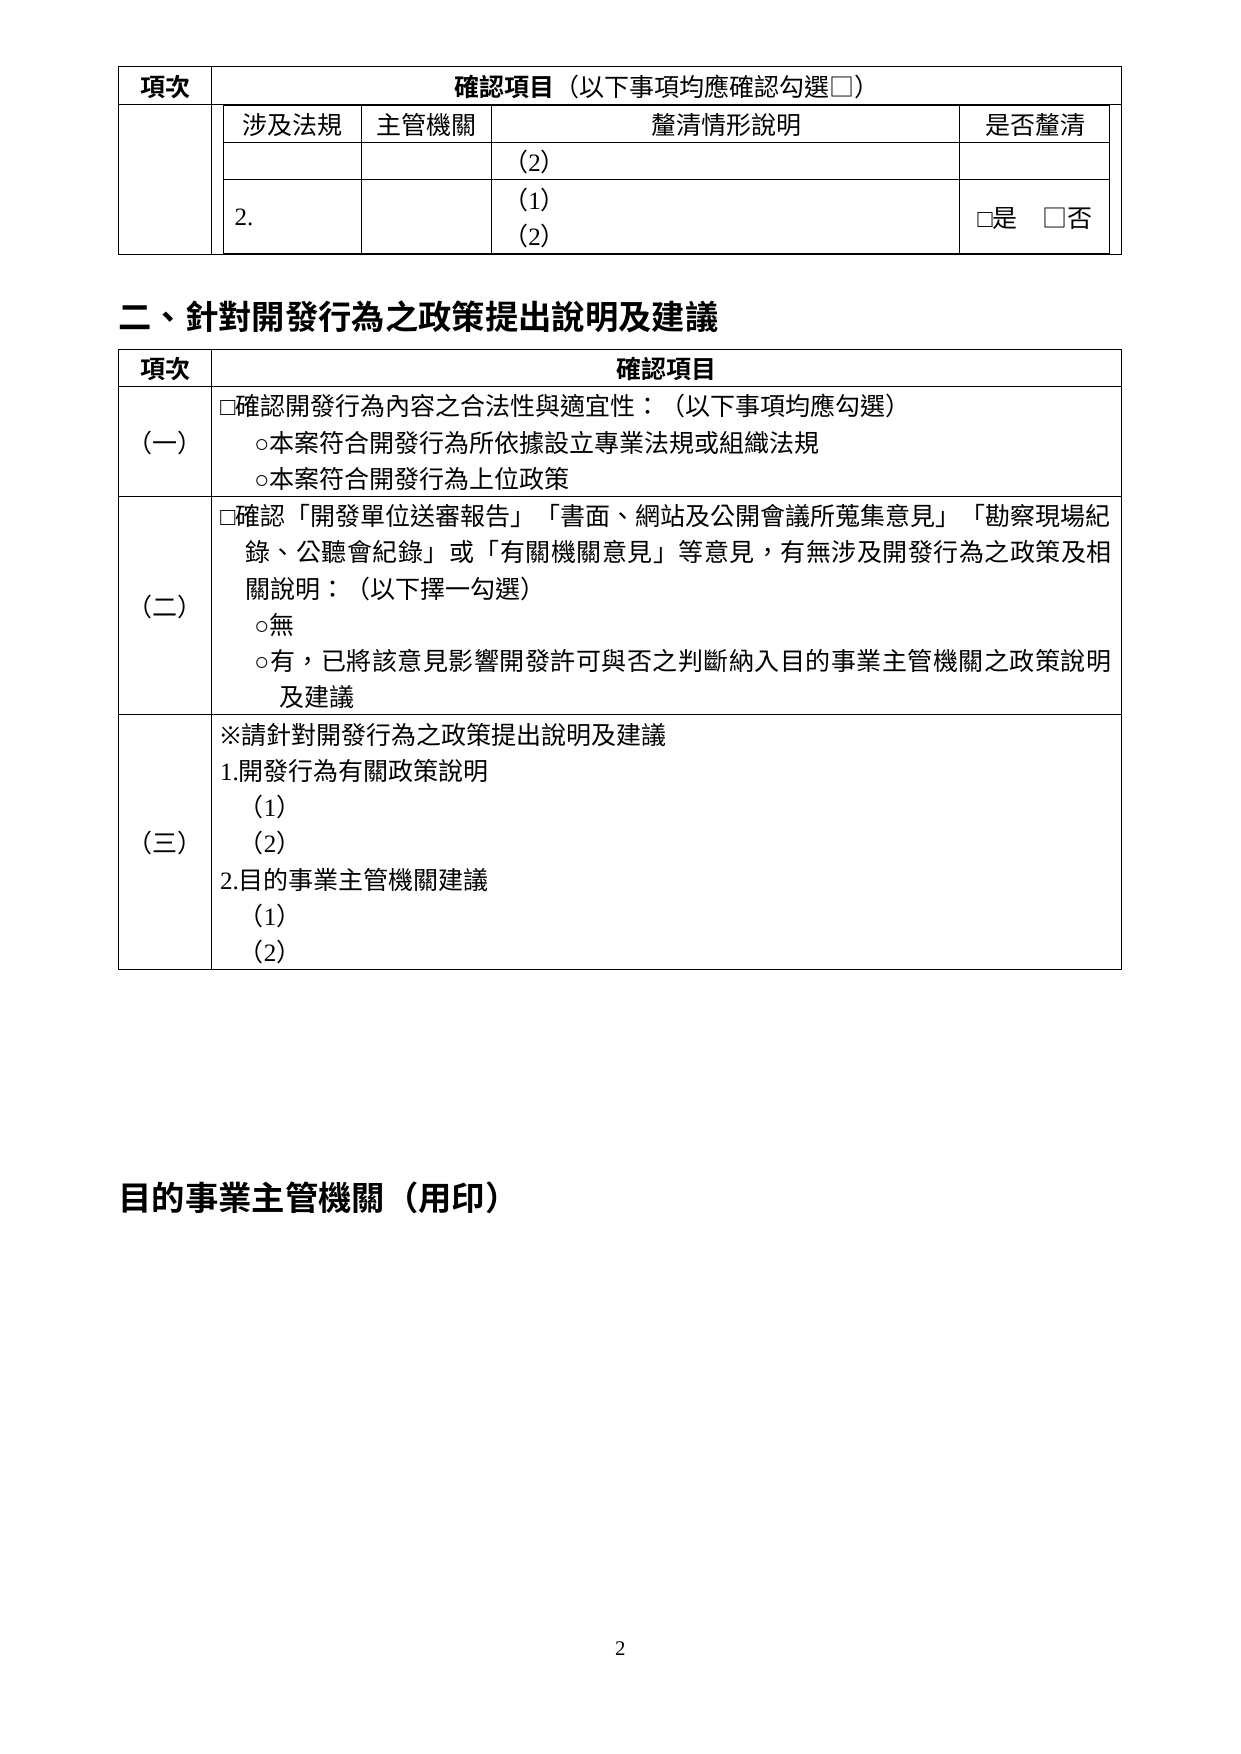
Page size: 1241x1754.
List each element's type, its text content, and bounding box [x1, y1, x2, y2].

table_cell □是 □否 [960, 180, 1109, 253]
table_cell （一） [119, 387, 211, 496]
table_cell [119, 105, 211, 254]
table_header 主管機關 [362, 106, 491, 142]
table_cell □確認「開發單位送審報告」「書面、網站及公開會議所蒐集意見」「勘察現場紀錄、公聽會紀錄」或「有關機關意見」等意見，有無涉及開發行為之政策及相關說明：（以下擇一勾選） ○無 ○有，已將該意見影響開發許可與否之判斷納入目的事業主管機關之政策說明及建議 [212, 497, 1121, 714]
table_header 釐清情形說明 [492, 106, 959, 142]
table_cell （1） （2） [492, 180, 959, 253]
table_cell [224, 143, 361, 179]
text 目的事業主管機關（用印） [118, 1171, 1122, 1219]
table_header 是否釐清 [960, 106, 1109, 142]
table_cell [212, 105, 223, 254]
table_cell （2） [492, 143, 959, 179]
table_cell [362, 143, 491, 179]
table_cell □確認開發行為內容之合法性與適宜性：（以下事項均應勾選） ○本案符合開發行為所依據設立專業法規或組織法規 ○本案符合開發行為上位政策 [212, 387, 1121, 496]
table_cell （三） [119, 715, 211, 969]
table_header 涉及法規 [224, 106, 361, 142]
table_header 項次 [119, 350, 211, 386]
text 二、針對開發行為之政策提出說明及建議 [118, 273, 1122, 336]
table_cell ※請針對開發行為之政策提出說明及建議 1.開發行為有關政策說明 （1） （2） 2.目的事業主管機關建議 （1） （2） [212, 715, 1121, 969]
table_header 確認項目 [212, 350, 1121, 386]
table_cell [362, 180, 491, 253]
table_cell [1110, 105, 1121, 254]
table_header 項次 [119, 67, 211, 103]
table_header 確認項目（以下事項均應確認勾選□） [212, 67, 1121, 103]
table_cell 2. [224, 180, 361, 253]
table_cell [960, 143, 1109, 179]
table_cell （二） [119, 497, 211, 714]
